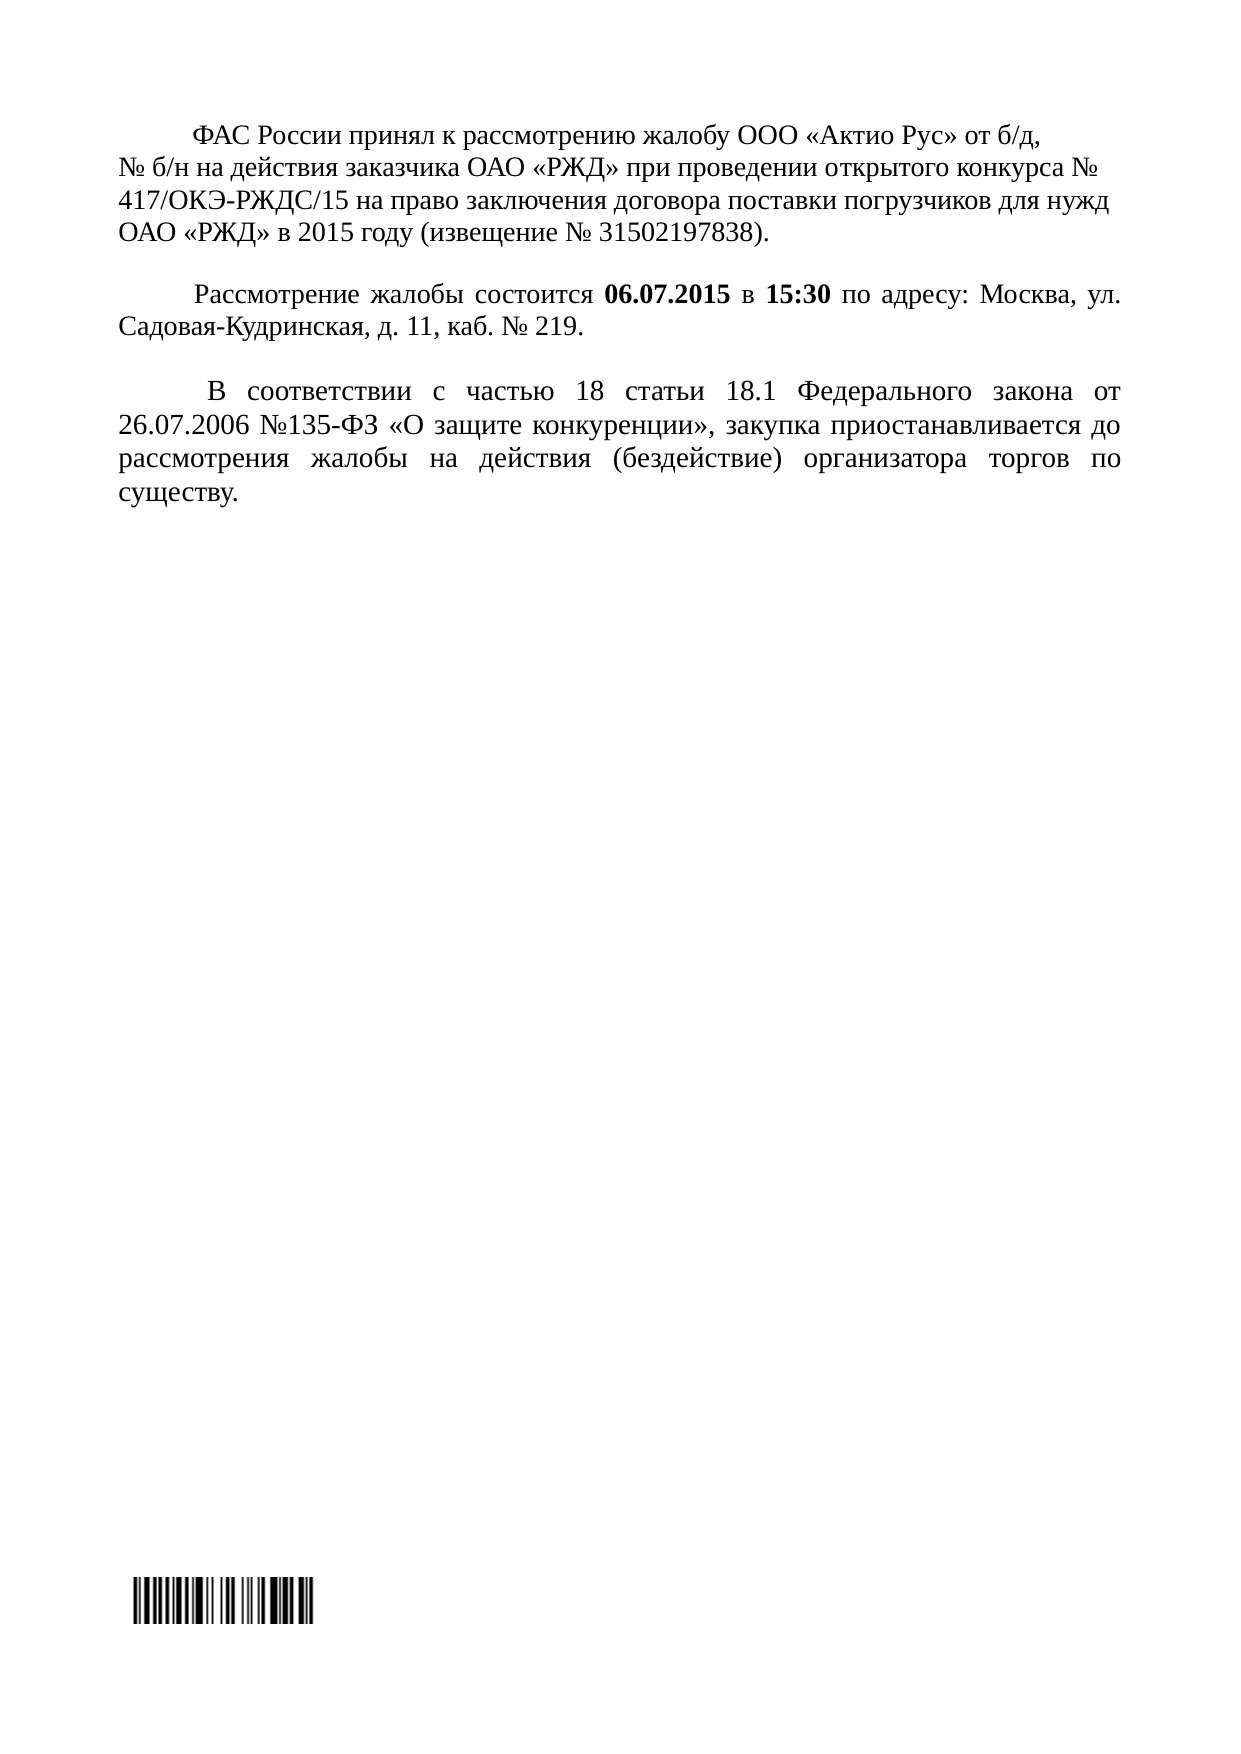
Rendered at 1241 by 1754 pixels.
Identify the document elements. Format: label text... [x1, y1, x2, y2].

text В соответствии с частью 18 статьи 18.1 Федерального закона от 26.07.2006 №135-ФЗ «О защите конкуренции», закупка приостанавливается до рассмотрения жалобы на действия (бездействие) организатора торгов по существу. [118, 373, 1122, 507]
text Рассмотрение жалобы состоится 06.07.2015 в 15:30 по адресу: Москва, ул. Садовая-Кудринская, д. 11, каб. № 219. [118, 277, 1122, 342]
picture [118, 1577, 331, 1624]
text ФАС России принял к рассмотрению жалобу ООО «Актио Рус» от б/д, № б/н на действия заказчика ОАО «РЖД» при проведении открытого конкурса № 417/ОКЭ-РЖДС/15 на право заключения договора поставки погрузчиков для нужд ОАО «РЖД» в 2015 году (извещение № 31502197838). [118, 118, 1122, 248]
